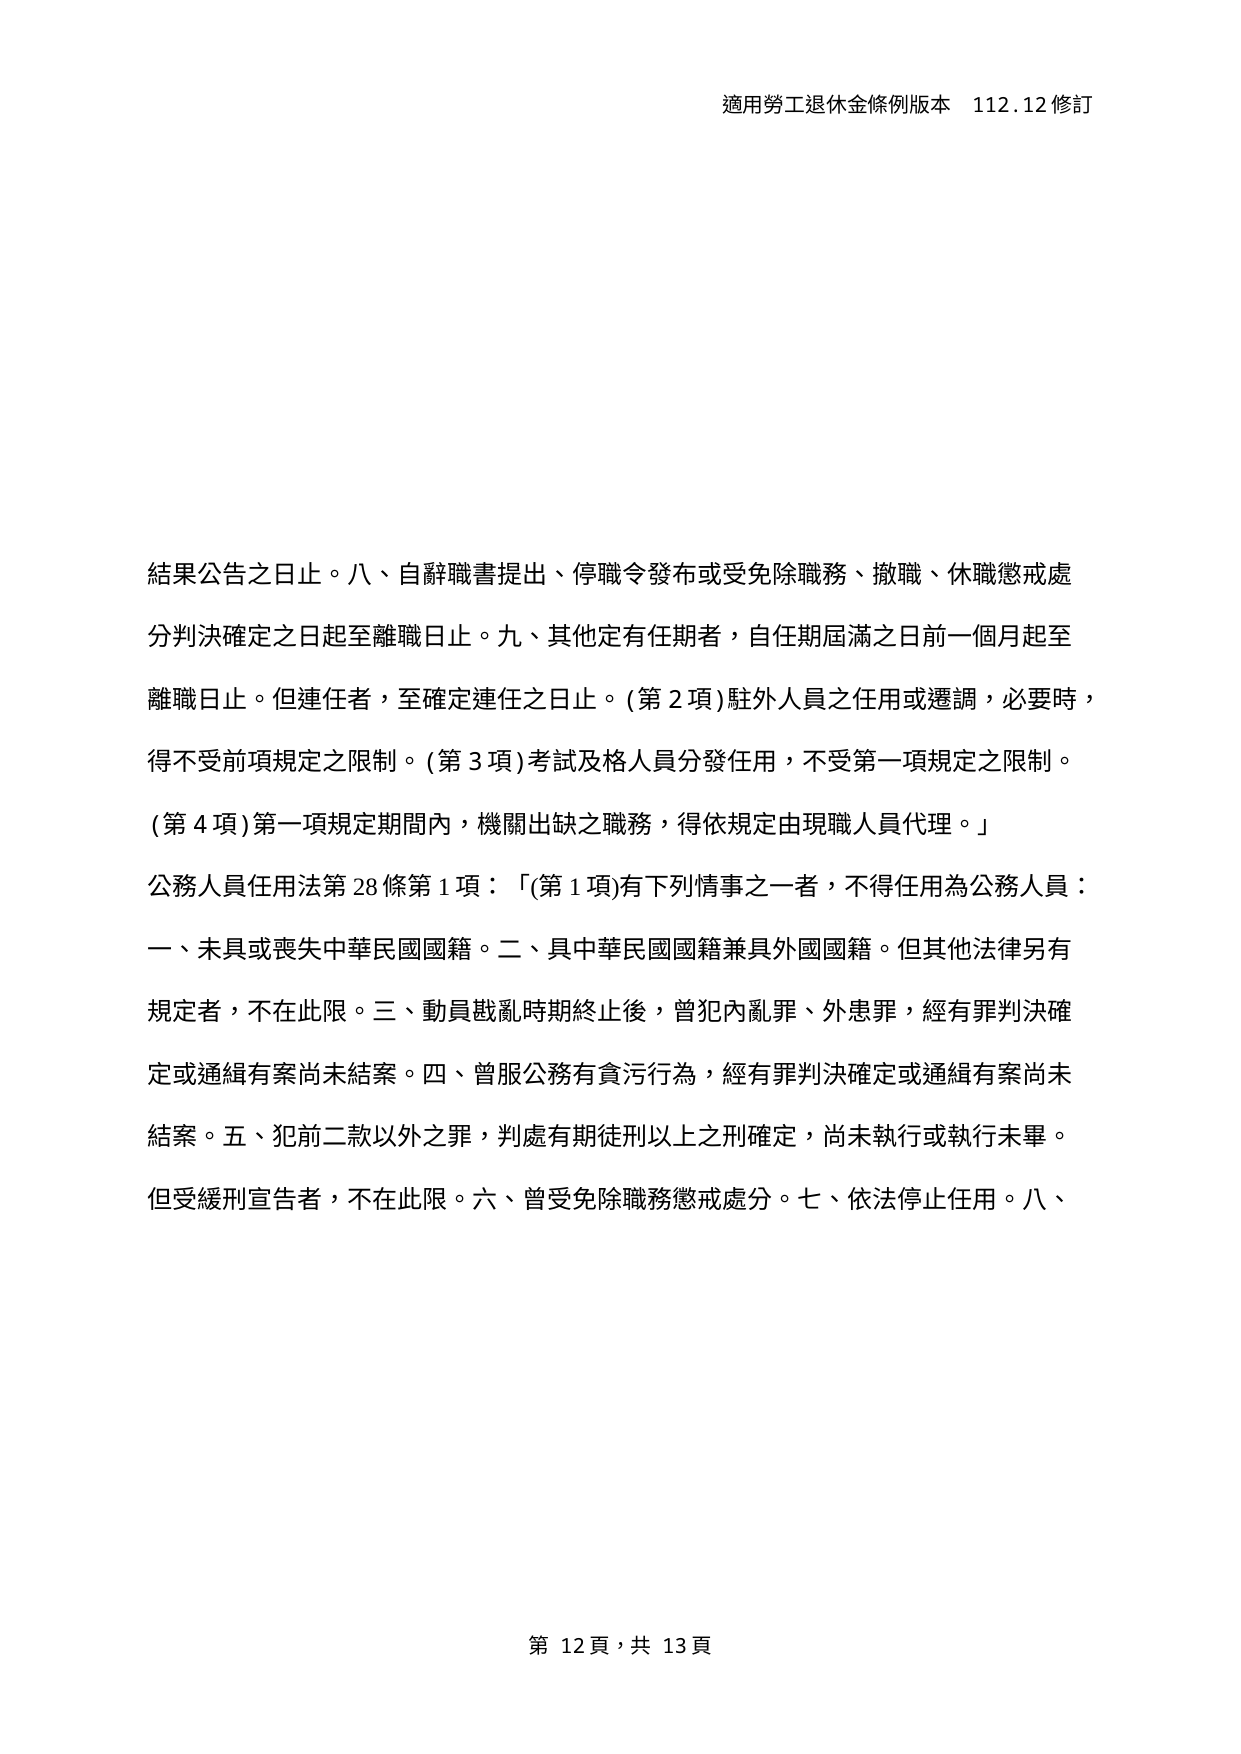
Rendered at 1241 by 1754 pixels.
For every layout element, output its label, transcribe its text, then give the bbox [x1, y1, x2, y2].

text 公務人員任用法第28條第1項：「(第1項)有下列情事之一者，不得任用為公務人員：一、未具或喪失中華民國國籍。二、具中華民國國籍兼具外國國籍。但其他法律另有規定者，不在此限。三、動員戡亂時期終止後，曾犯內亂罪、外患罪，經有罪判決確定或通緝有案尚未結案。四、曾服公務有貪污行為，經有罪判決確定或通緝有案尚未結案。五、犯前二款以外之罪，判處有期徒刑以上之刑確定，尚未執行或執行未畢。但受緩刑宣告者，不在此限。六、曾受免除職務懲戒處分。七、依法停止任用。八、 [148, 843, 1092, 1218]
text 公務人員任用法第26-1條：「(第1項)各機關首長於下列期間，不得任用或遷調人員： 一、自退休案核定之日起至離職日止。二、自免職或調職令發布日起至離職日止。三、民選首長，自次屆同一選舉候選人名單公告之日起至當選人名單公告之日止。但競選連任未當選或未再競選連任者，至離職日止。四、民意機關首長，自次屆同一民意代表選舉候選人名單公告之日起至其首長當選人宣誓就職止。五、參加公職選舉者，自選舉候選人名單公告之日起至離職日止。但未當選者，至當選人名單公告之日止。六、憲法或法規未定有任期之中央各級機關政務首長，於總統競選連任未當選或未再競選連任時，自次屆該項選舉當選人名單公告之日起至當選人宣誓就職止。地方政府所屬機關政務首長及其同層級機關首長，於民選首長競選連任未當選或未再競選連任時，亦同。七、民選首長及民意機關首長受罷免者，自罷免案宣告成立之日起至罷免投票結果公告之日止。八、自辭職書提出、停職令發布或受免除職務、撤職、休職懲戒處分判決確定之日起至離職日止。九、其他定有任期者，自任期屆滿之日前一個月起至離職日止。但連任者，至確定連任之日止。(第2項)駐外人員之任用或遷調，必要時，得不受前項規定之限制。(第3項)考試及格人員分發任用，不受第一項規定之限制。(第4項)第一項規定期間內，機關出缺之職務，得依規定由現職人員代理。」 [148, 531, 1092, 843]
